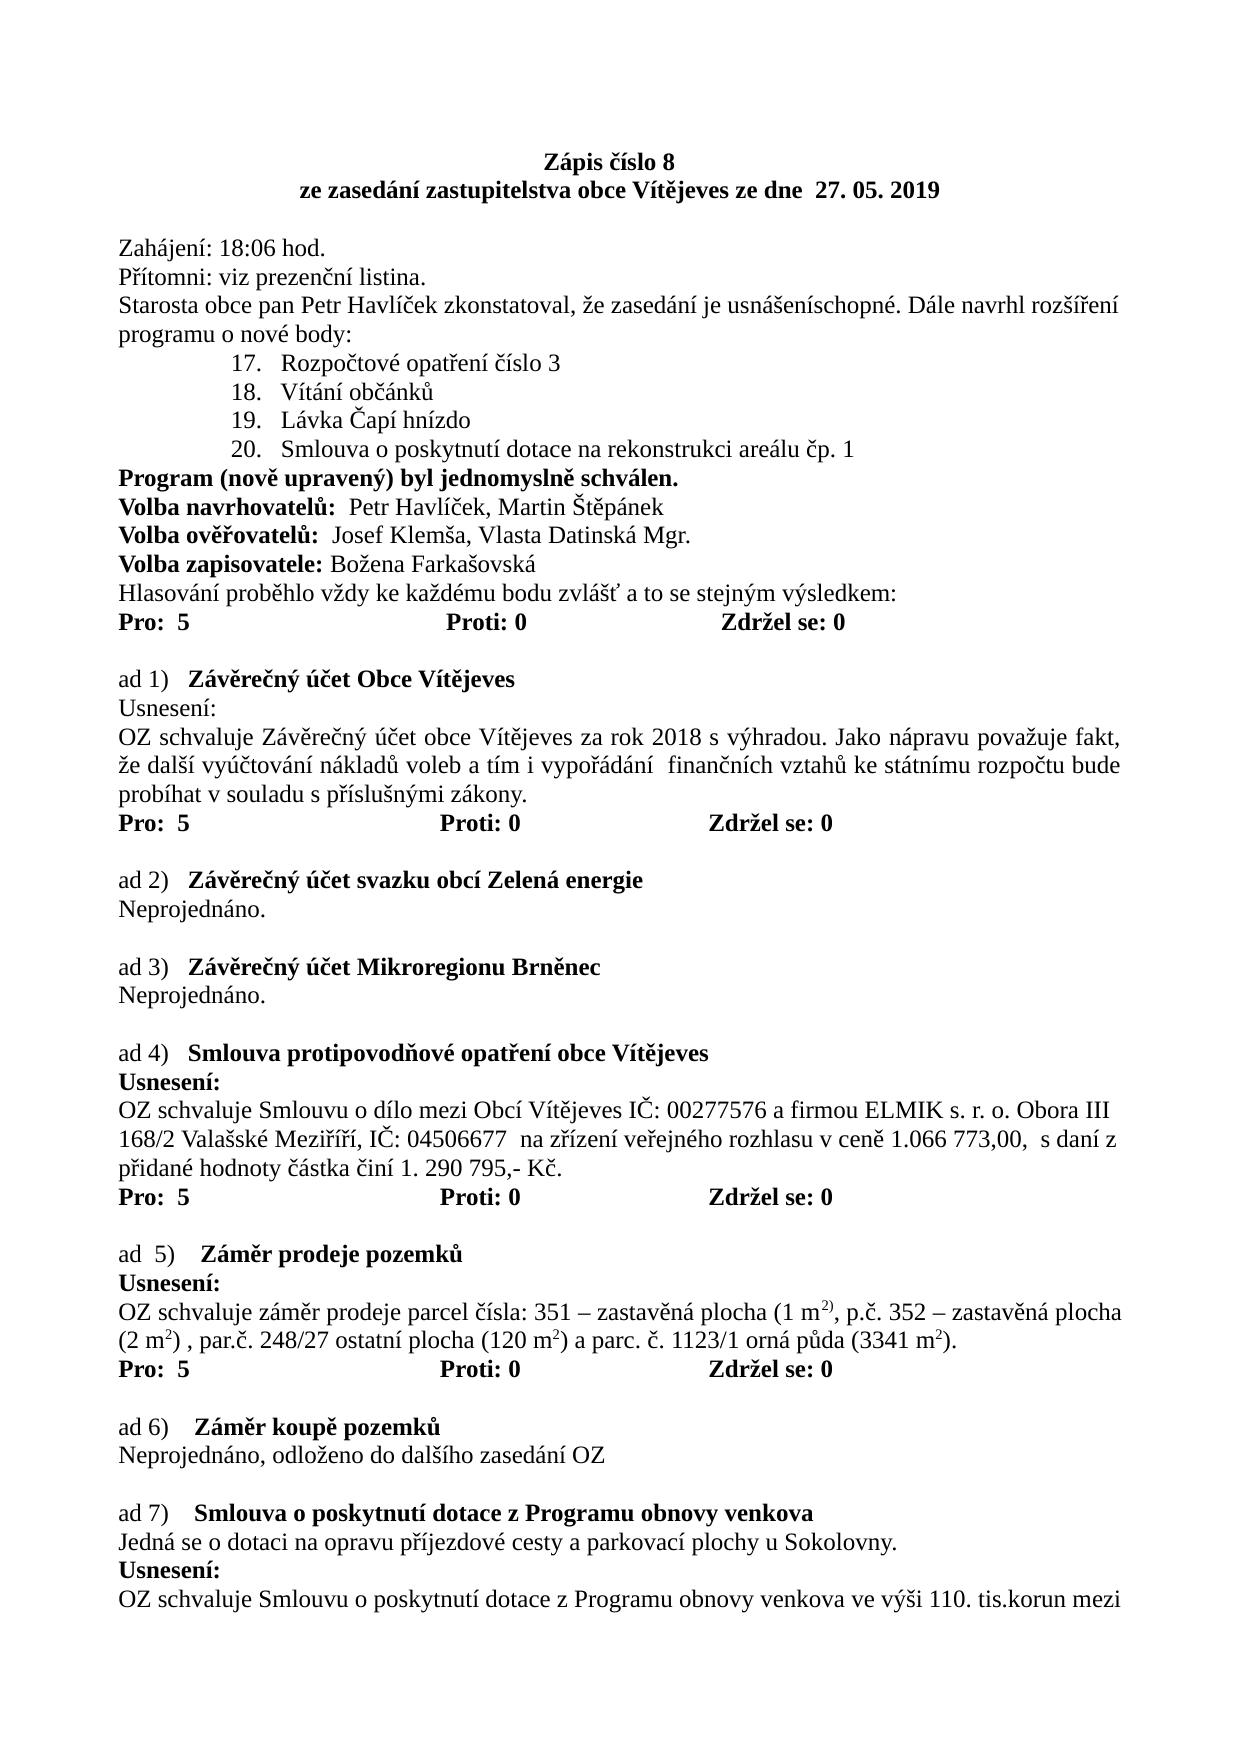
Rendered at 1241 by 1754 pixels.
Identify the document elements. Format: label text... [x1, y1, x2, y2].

text Volba ověřovatelů: Josef Klemša, Vlasta Datinská Mgr. [118, 521, 1122, 549]
text Volba zapisovatele: Božena Farkašovská [118, 549, 1122, 578]
text ze zasedání zastupitelstva obce Vítějeves ze dne 27. 05. 2019 [118, 176, 1122, 204]
text Hlasování proběhlo vždy ke každému bodu zvlášť a to se stejným výsledkem: [118, 578, 1122, 607]
text ad 6) Záměr koupě pozemků [118, 1412, 1122, 1441]
text OZ schvaluje Závěrečný účet obce Vítějeves za rok 2018 s výhradou. Jako nápravu považuje fakt, že další vyúčtování nákladů voleb a tím i vypořádání finančních vztahů ke státnímu rozpočtu bude probíhat v souladu s příslušnými zákony. [118, 722, 1122, 808]
text Usnesení: [118, 1067, 1122, 1096]
text ad 7) Smlouva o poskytnutí dotace z Programu obnovy venkova [118, 1498, 1122, 1527]
text Usnesení: [118, 1268, 1122, 1297]
text Neprojednáno. [118, 981, 1122, 1009]
text Pro: 5 Proti: 0 Zdržel se: 0 [118, 1182, 1122, 1211]
text Usnesení: [118, 693, 1122, 722]
text Pro: 5 Proti: 0 Zdržel se: 0 [118, 808, 1122, 837]
text Zahájení: 18:06 hod. [118, 233, 1122, 262]
text ad 4) Smlouva protipovodňové opatření obce Vítějeves [118, 1038, 1122, 1067]
text Přítomni: viz prezenční listina. [118, 262, 1122, 291]
text ad 5) Záměr prodeje pozemků [118, 1239, 1122, 1268]
text Zápis číslo 8 [118, 147, 1122, 176]
text ad 1) Závěrečný účet Obce Vítějeves [118, 664, 1122, 693]
list 20. Smlouva o poskytnutí dotace na rekonstrukci areálu čp. 1 [193, 434, 1122, 463]
text Program (nově upravený) byl jednomyslně schválen. [118, 463, 1122, 492]
text Usnesení: [118, 1556, 1122, 1584]
text ad 3) Závěrečný účet Mikroregionu Brněnec [118, 952, 1122, 981]
text ad 2) Závěrečný účet svazku obcí Zelená energie [118, 866, 1122, 894]
text 19. Lávka Čapí hnízdo [118, 406, 1122, 434]
text OZ schvaluje Smlouvu o dílo mezi Obcí Vítějeves IČ: 00277576 a firmou ELMIK s. r. o. Obora III 168/2 Valašské Meziříří, IČ: 04506677 na zřízení veřejného rozhlasu v ceně 1.066 773,00, s daní z přidané hodnoty částka činí 1. 290 795,- Kč. [118, 1096, 1122, 1182]
text Pro: 5 Proti: 0 Zdržel se: 0 [118, 607, 1122, 636]
text OZ schvaluje Smlouvu o poskytnutí dotace z Programu obnovy venkova ve výši 110. tis.korun mezi [118, 1584, 1122, 1613]
text Starosta obce pan Petr Havlíček zkonstatoval, že zasedání je usnášeníschopné. Dále navrhl rozšíření programu o nové body: [118, 291, 1122, 348]
text Neprojednáno. [118, 894, 1122, 923]
text Volba navrhovatelů: Petr Havlíček, Martin Štěpánek [118, 492, 1122, 521]
list 17. Rozpočtové opatření číslo 3 18. Vítání občánků [193, 348, 1122, 406]
text Pro: 5 Proti: 0 Zdržel se: 0 [118, 1354, 1122, 1383]
text Neprojednáno, odloženo do dalšího zasedání OZ [118, 1441, 1122, 1469]
text OZ schvaluje záměr prodeje parcel čísla: 351 – zastavěná plocha (1 m2), p.č. 352 – zastavěná plocha (2 m2) , par.č. 248/27 ostatní plocha (120 m2) a parc. č. 1123/1 orná půda (3341 m2). [118, 1297, 1122, 1354]
text Jedná se o dotaci na opravu příjezdové cesty a parkovací plochy u Sokolovny. [118, 1527, 1122, 1556]
